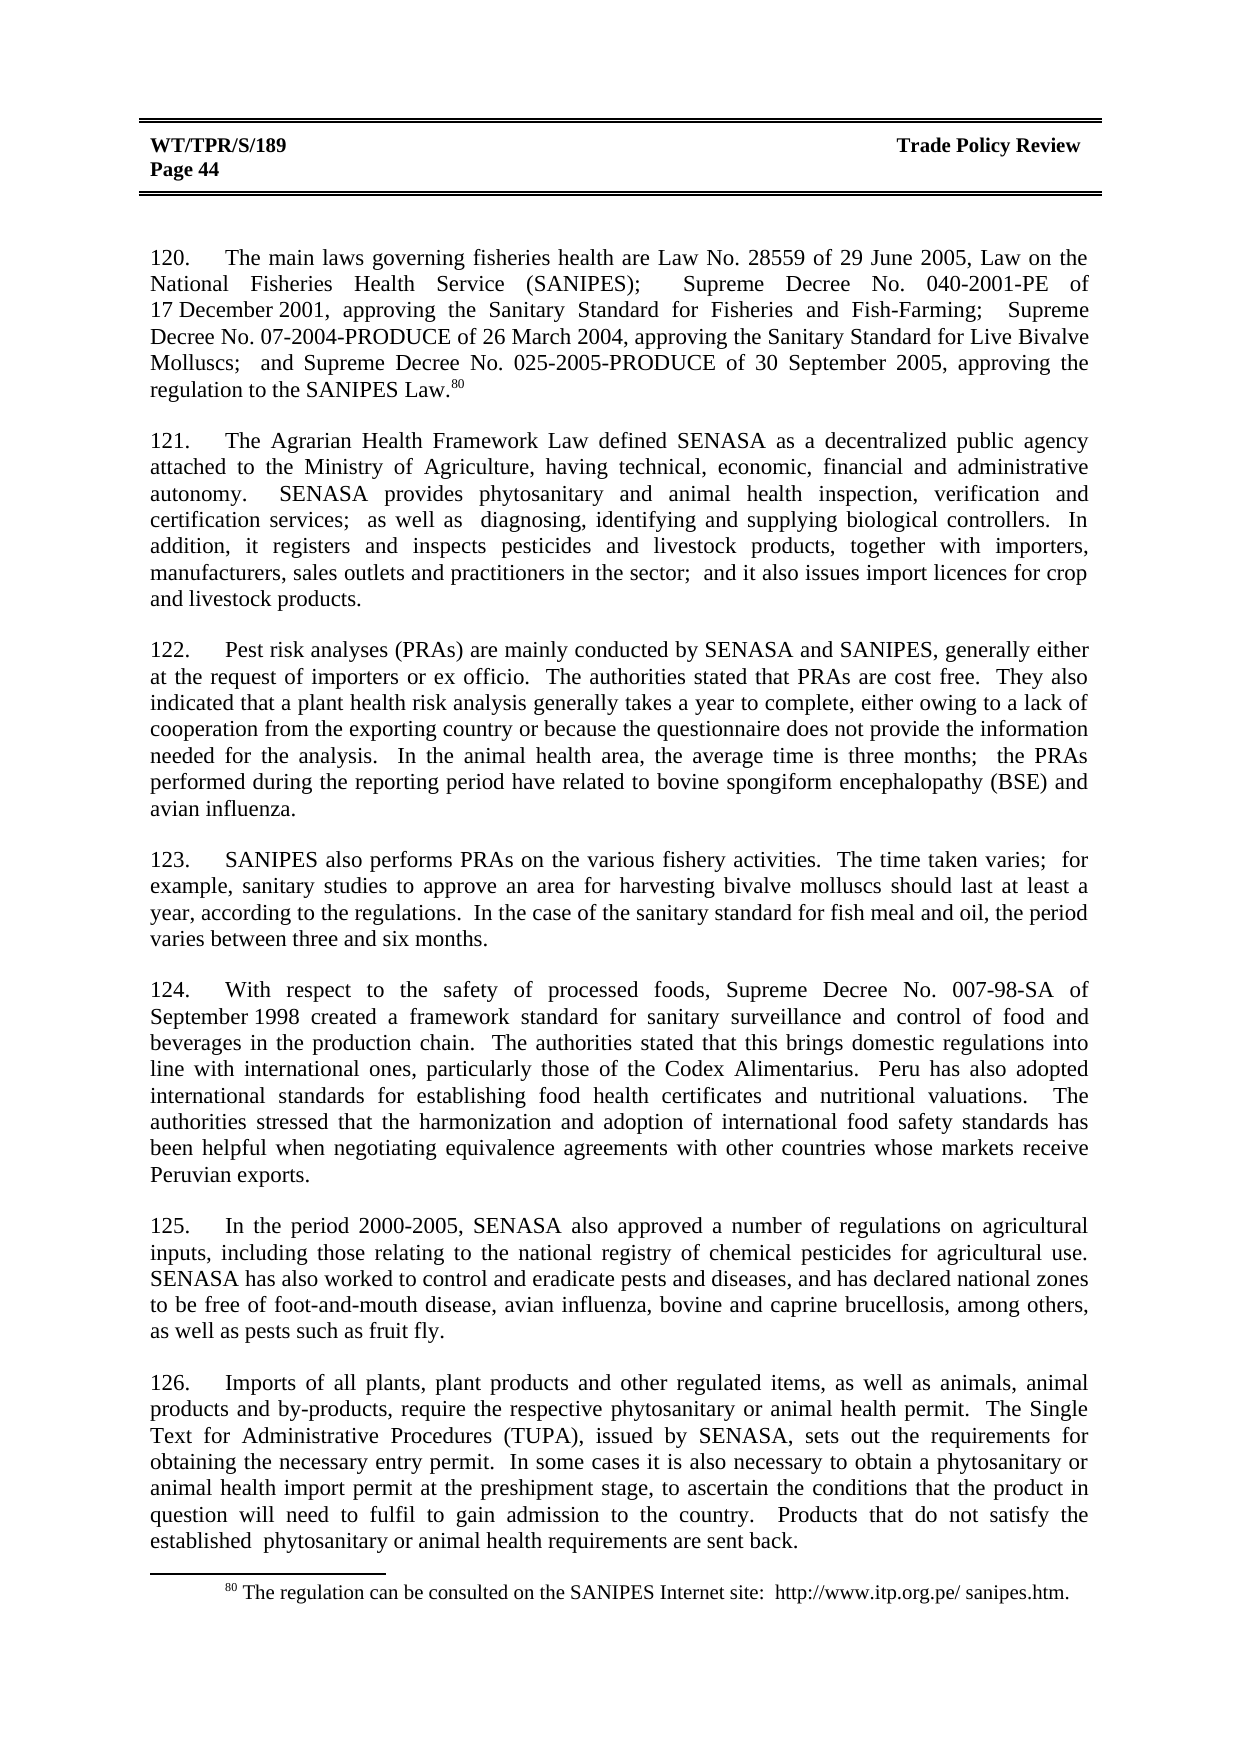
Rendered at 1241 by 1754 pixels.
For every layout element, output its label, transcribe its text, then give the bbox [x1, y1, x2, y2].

list The regulation can be consulted on the SANIPES Internet site: http://www.itp.org.pe/ sanipes.htm. [150, 1580, 1090, 1604]
list SANIPES also performs PRAs on the various fishery activities. The time taken varies; for example, sanitary studies to approve an area for harvesting bivalve molluscs should last at least a year, according to the regulations. In the case of the sanitary standard for fish meal and oil, the period varies between three and six months. [150, 846, 1090, 951]
list The Agrarian Health Framework Law defined SENASA as a decentralized public agency attached to the Ministry of Agriculture, having technical, economic, financial and administrative autonomy. SENASA provides phytosanitary and animal health inspection, verification and certification services; as well as diagnosing, identifying and supplying biological controllers. In addition, it registers and inspects pesticides and livestock products, together with importers, manufacturers, sales outlets and practitioners in the sector; and it also issues import licences for crop and livestock products. [150, 427, 1090, 611]
list The main laws governing fisheries health are Law No. 28559 of 29 June 2005, Law on the National Fisheries Health Service (SANIPES); Supreme Decree No. 040-2001-PE of 17 December 2001, approving the Sanitary Standard for Fisheries and Fish-Farming; Supreme Decree No. 07‑2004‑PRODUCE of 26 March 2004, approving the Sanitary Standard for Live Bivalve Molluscs; and Supreme Decree No. 025-2005-PRODUCE of 30 September 2005, approving the regulation to the SANIPES Law. [150, 244, 1090, 402]
list Imports of all plants, plant products and other regulated items, as well as animals, animal products and by-products, require the respective phytosanitary or animal health permit. The Single Text for Administrative Procedures (TUPA), issued by SENASA, sets out the requirements for obtaining the necessary entry permit. In some cases it is also necessary to obtain a phytosanitary or animal health import permit at the preshipment stage, to ascertain the conditions that the product in question will need to fulfil to gain admission to the country. Products that do not satisfy the established phytosanitary or animal health requirements are sent back. [150, 1369, 1090, 1553]
list With respect to the safety of processed foods, Supreme Decree No. 007-98-SA of September 1998 created a framework standard for sanitary surveillance and control of food and beverages in the production chain. The authorities stated that this brings domestic regulations into line with international ones, particularly those of the Codex Alimentarius. Peru has also adopted international standards for establishing food health certificates and nutritional valuations. The authorities stressed that the harmonization and adoption of international food safety standards has been helpful when negotiating equivalence agreements with other countries whose markets receive Peruvian exports. [150, 976, 1090, 1187]
list In the period 2000-2005, SENASA also approved a number of regulations on agricultural inputs, including those relating to the national registry of chemical pesticides for agricultural use. SENASA has also worked to control and eradicate pests and diseases, and has declared national zones to be free of foot-and-mouth disease, avian influenza, bovine and caprine brucellosis, among others, as well as pests such as fruit fly. [150, 1212, 1090, 1344]
list Pest risk analyses (PRAs) are mainly conducted by SENASA and SANIPES, generally either at the request of importers or ex officio. The authorities stated that PRAs are cost free. They also indicated that a plant health risk analysis generally takes a year to complete, either owing to a lack of cooperation from the exporting country or because the questionnaire does not provide the information needed for the analysis. In the animal health area, the average time is three months; the PRAs performed during the reporting period have related to bovine spongiform encephalopathy (BSE) and avian influenza. [150, 636, 1090, 821]
